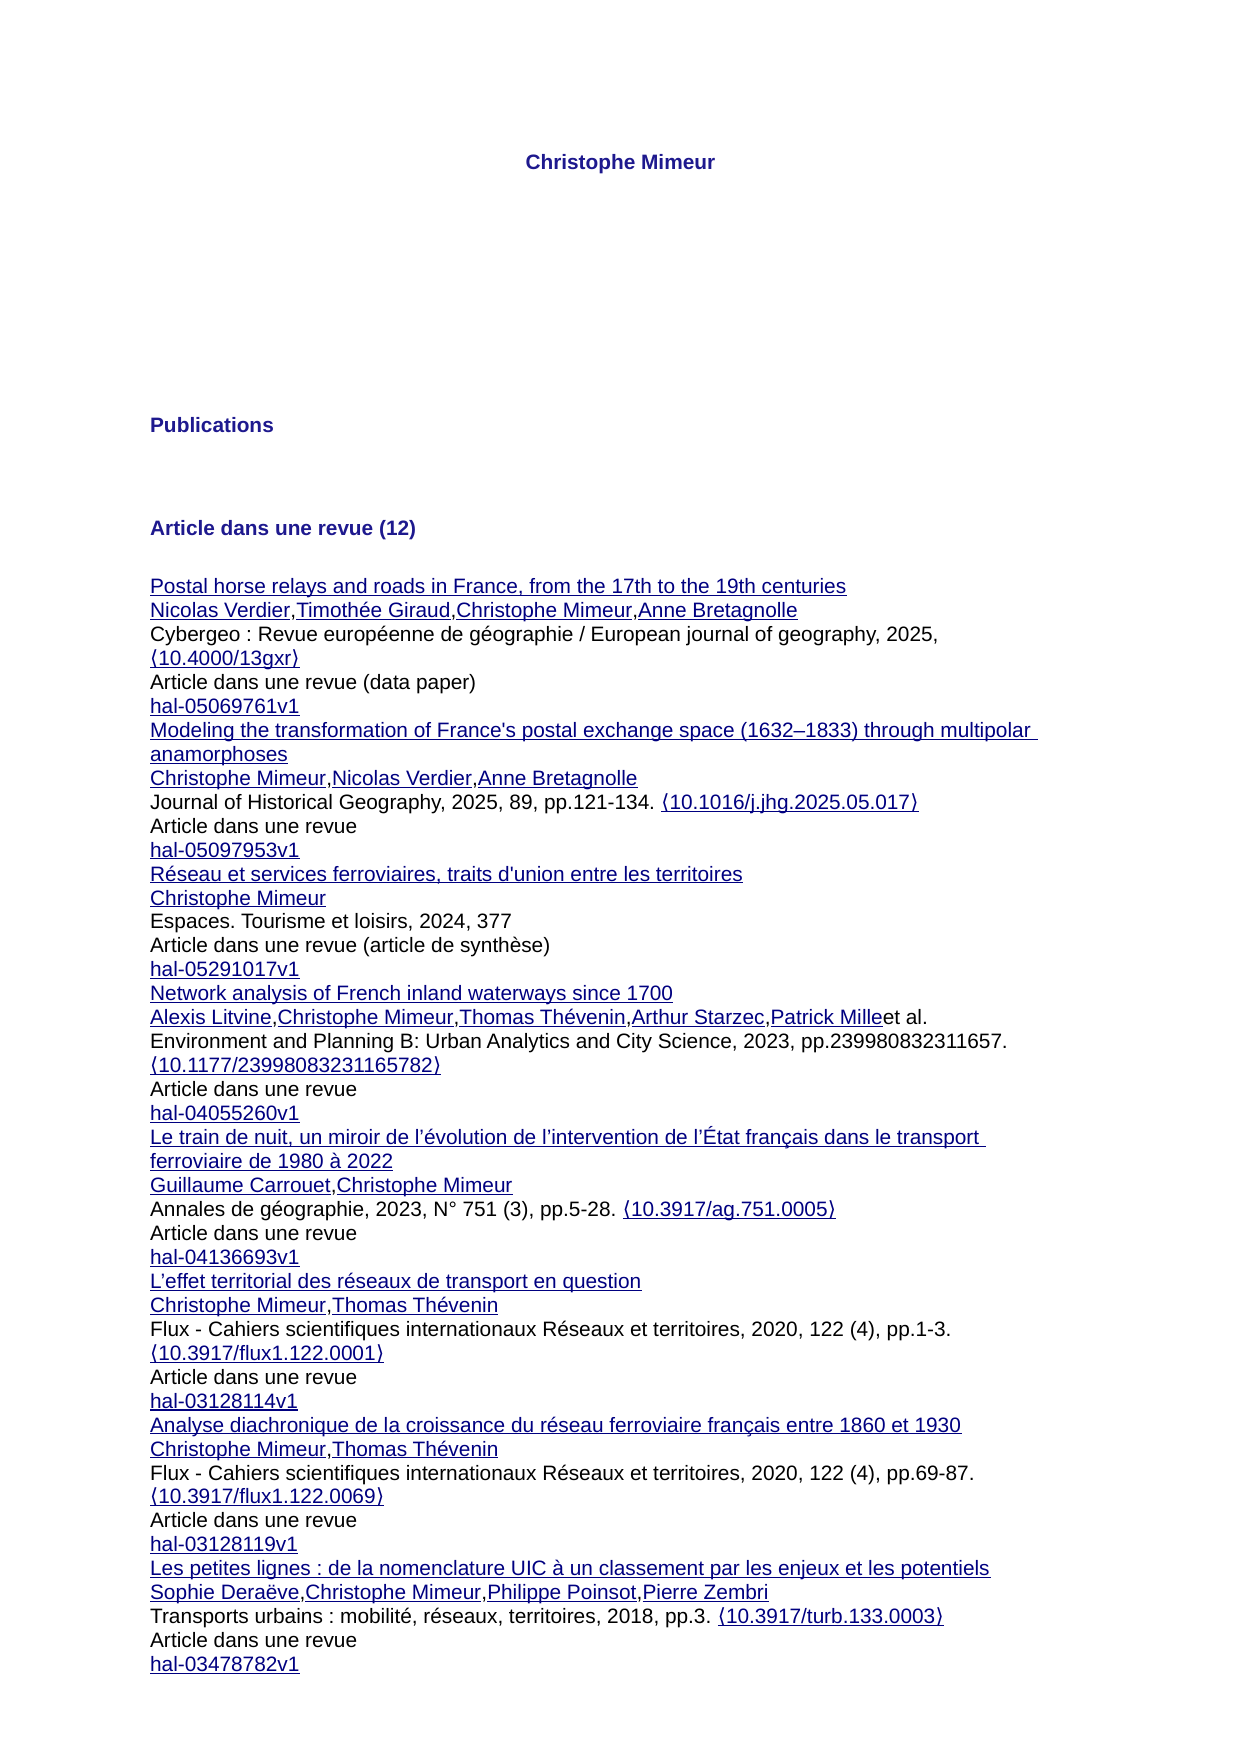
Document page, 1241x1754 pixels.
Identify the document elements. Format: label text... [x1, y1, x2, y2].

table_header Postal horse relays and roads in France, from the 17th to the 19th centuries Nicolas Verdier,Timothée Giraud,Christophe Mimeur,Anne Bretagnolle Cybergeo : Revue européenne de géographie / European journal of geography, 2025, ⟨10.4000/13gxr⟩ Article dans une revue (data paper) hal-05069761v1 [150, 574, 1090, 718]
subtitle Publications [150, 412, 1090, 436]
subtitle Article dans une revue (12) [150, 516, 1090, 539]
table_cell Network analysis of French inland waterways since 1700 Alexis Litvine,Christophe Mimeur,Thomas Thévenin,Arthur Starzec,Patrick Milleet al. Environment and Planning B: Urban Analytics and City Science, 2023, pp.239980832311657. ⟨10.1177/23998083231165782⟩ Article dans une revue hal-04055260v1 [150, 981, 1090, 1125]
table_cell Les petites lignes : de la nomenclature UIC à un classement par les enjeux et les potentiels Sophie Deraëve,Christophe Mimeur,Philippe Poinsot,Pierre Zembri Transports urbains : mobilité, réseaux, territoires, 2018, pp.3. ⟨10.3917/turb.133.0003⟩ Article dans une revue hal-03478782v1 [150, 1556, 1090, 1676]
table_cell Analyse diachronique de la croissance du réseau ferroviaire français entre 1860 et 1930 Christophe Mimeur,Thomas Thévenin Flux - Cahiers scientifiques internationaux Réseaux et territoires, 2020, 122 (4), pp.69-87. ⟨10.3917/flux1.122.0069⟩ Article dans une revue hal-03128119v1 [150, 1413, 1090, 1556]
table_cell Le train de nuit, un miroir de l’évolution de l’intervention de l’État français dans le transport ferroviaire de 1980 à 2022 Guillaume Carrouet,Christophe Mimeur Annales de géographie, 2023, N° 751 (3), pp.5-28. ⟨10.3917/ag.751.0005⟩ Article dans une revue hal-04136693v1 [150, 1125, 1090, 1269]
subtitle Christophe Mimeur [150, 150, 1090, 174]
table_cell Réseau et services ferroviaires, traits d'union entre les territoires Christophe Mimeur Espaces. Tourisme et loisirs, 2024, 377 Article dans une revue (article de synthèse) hal-05291017v1 [150, 861, 1090, 981]
table_cell L’effet territorial des réseaux de transport en question Christophe Mimeur,Thomas Thévenin Flux - Cahiers scientifiques internationaux Réseaux et territoires, 2020, 122 (4), pp.1-3. ⟨10.3917/flux1.122.0001⟩ Article dans une revue hal-03128114v1 [150, 1269, 1090, 1412]
table_cell Modeling the transformation of France's postal exchange space (1632–1833) through multipolar anamorphoses Christophe Mimeur,Nicolas Verdier,Anne Bretagnolle Journal of Historical Geography, 2025, 89, pp.121-134. ⟨10.1016/j.jhg.2025.05.017⟩ Article dans une revue hal-05097953v1 [150, 718, 1090, 861]
